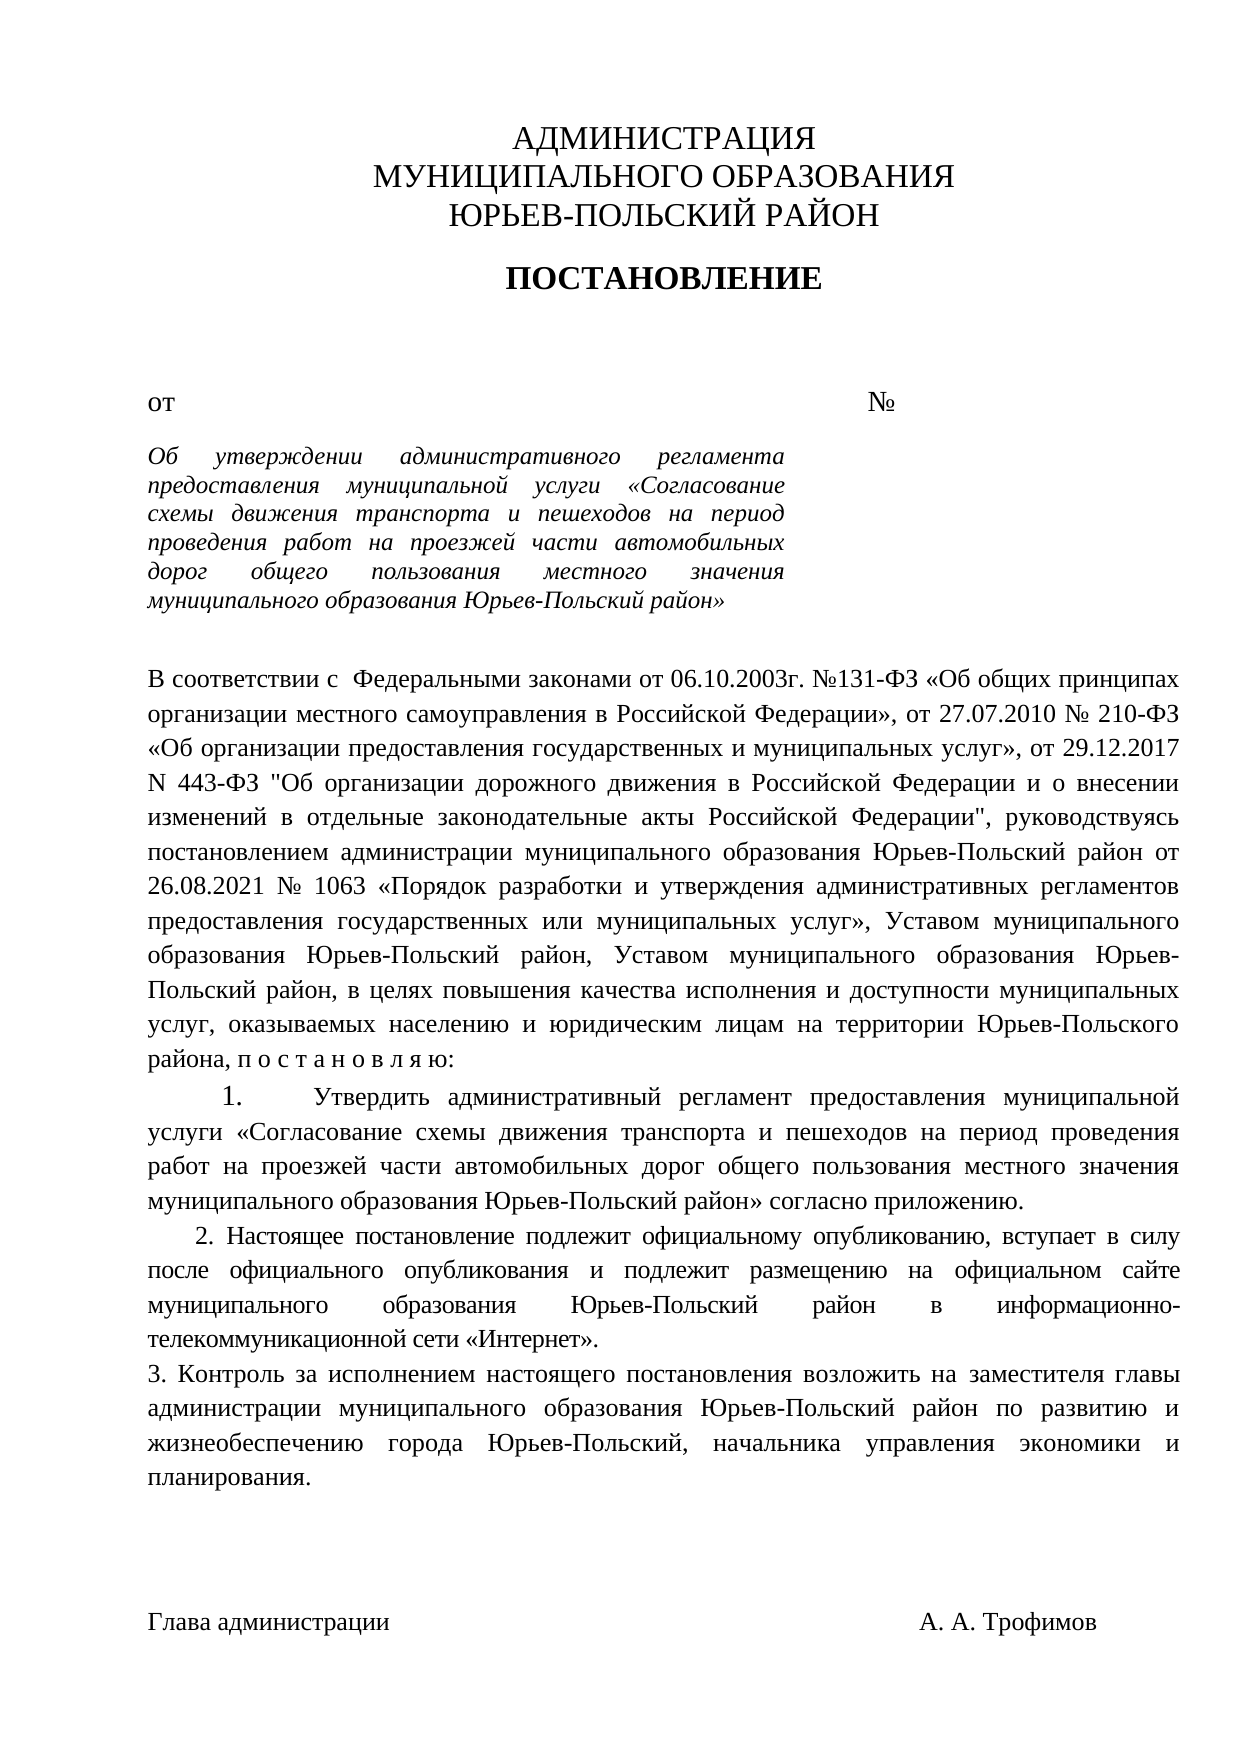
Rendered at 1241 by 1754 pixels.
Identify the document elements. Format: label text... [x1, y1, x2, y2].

text Глава администрации А. А. Трофимов [77, 1606, 1181, 1636]
list Утвердить административный регламент предоставления муниципальной услуги «Согласование схемы движения транспорта и пешеходов на период проведения работ на проезжей части автомобильных дорог общего пользования местного значения муниципального образования Юрьев-Польский район» согласно приложению. [77, 1078, 1181, 1215]
text 2. Настоящее постановление подлежит официальному опубликованию, вступает в силу после официального опубликования и подлежит размещению на официальном сайте муниципального образования Юрьев-Польский район в информационно-телекоммуникационной сети «Интернет». [77, 1220, 1181, 1353]
text 3. Контроль за исполнением настоящего постановления возложить на заместителя главы администрации муниципального образования Юрьев-Польский район по развитию и жизнеобеспечению города Юрьев-Польский, начальника управления экономики и планирования. [77, 1358, 1181, 1491]
text ПОСТАНОВЛЕНИЕ [77, 258, 1181, 296]
text Об утверждении административного регламента предоставления муниципальной услуги «Согласование схемы движения транспорта и пешеходов на период проведения работ на проезжей части автомобильных дорог общего пользования местного значения муниципального образования Юрьев-Польский район» [77, 441, 785, 613]
text МУНИЦИПАЛЬНОГО ОБРАЗОВАНИЯ [77, 156, 1181, 195]
text от № [77, 384, 1181, 418]
text В соответствии с Федеральными законами от 06.10.2003г. №131-ФЗ «Об общих принципах организации местного самоуправления в Российской Федерации», от 27.07.2010 № 210-ФЗ «Об организации предоставления государственных и муниципальных услуг», от 29.12.2017 N 443-ФЗ "Об организации дорожного движения в Российской Федерации и о внесении изменений в отдельные законодательные акты Российской Федерации", руководствуясь постановлением администрации муниципального образования Юрьев-Польский район от 26.08.2021 № 1063 «Порядок разработки и утверждения административных регламентов предоставления государственных или муниципальных услуг», Уставом муниципального образования Юрьев-Польский район, Уставом муниципального образования Юрьев-Польский район, в целях повышения качества исполнения и доступности муниципальных услуг, оказываемых населению и юридическим лицам на территории Юрьев-Польского района, п о с т а н о в л я ю: [77, 663, 1181, 1073]
text АДМИНИСТРАЦИЯ [77, 118, 1181, 156]
text ЮРЬЕВ-ПОЛЬСКИЙ РАЙОН [77, 195, 1181, 233]
